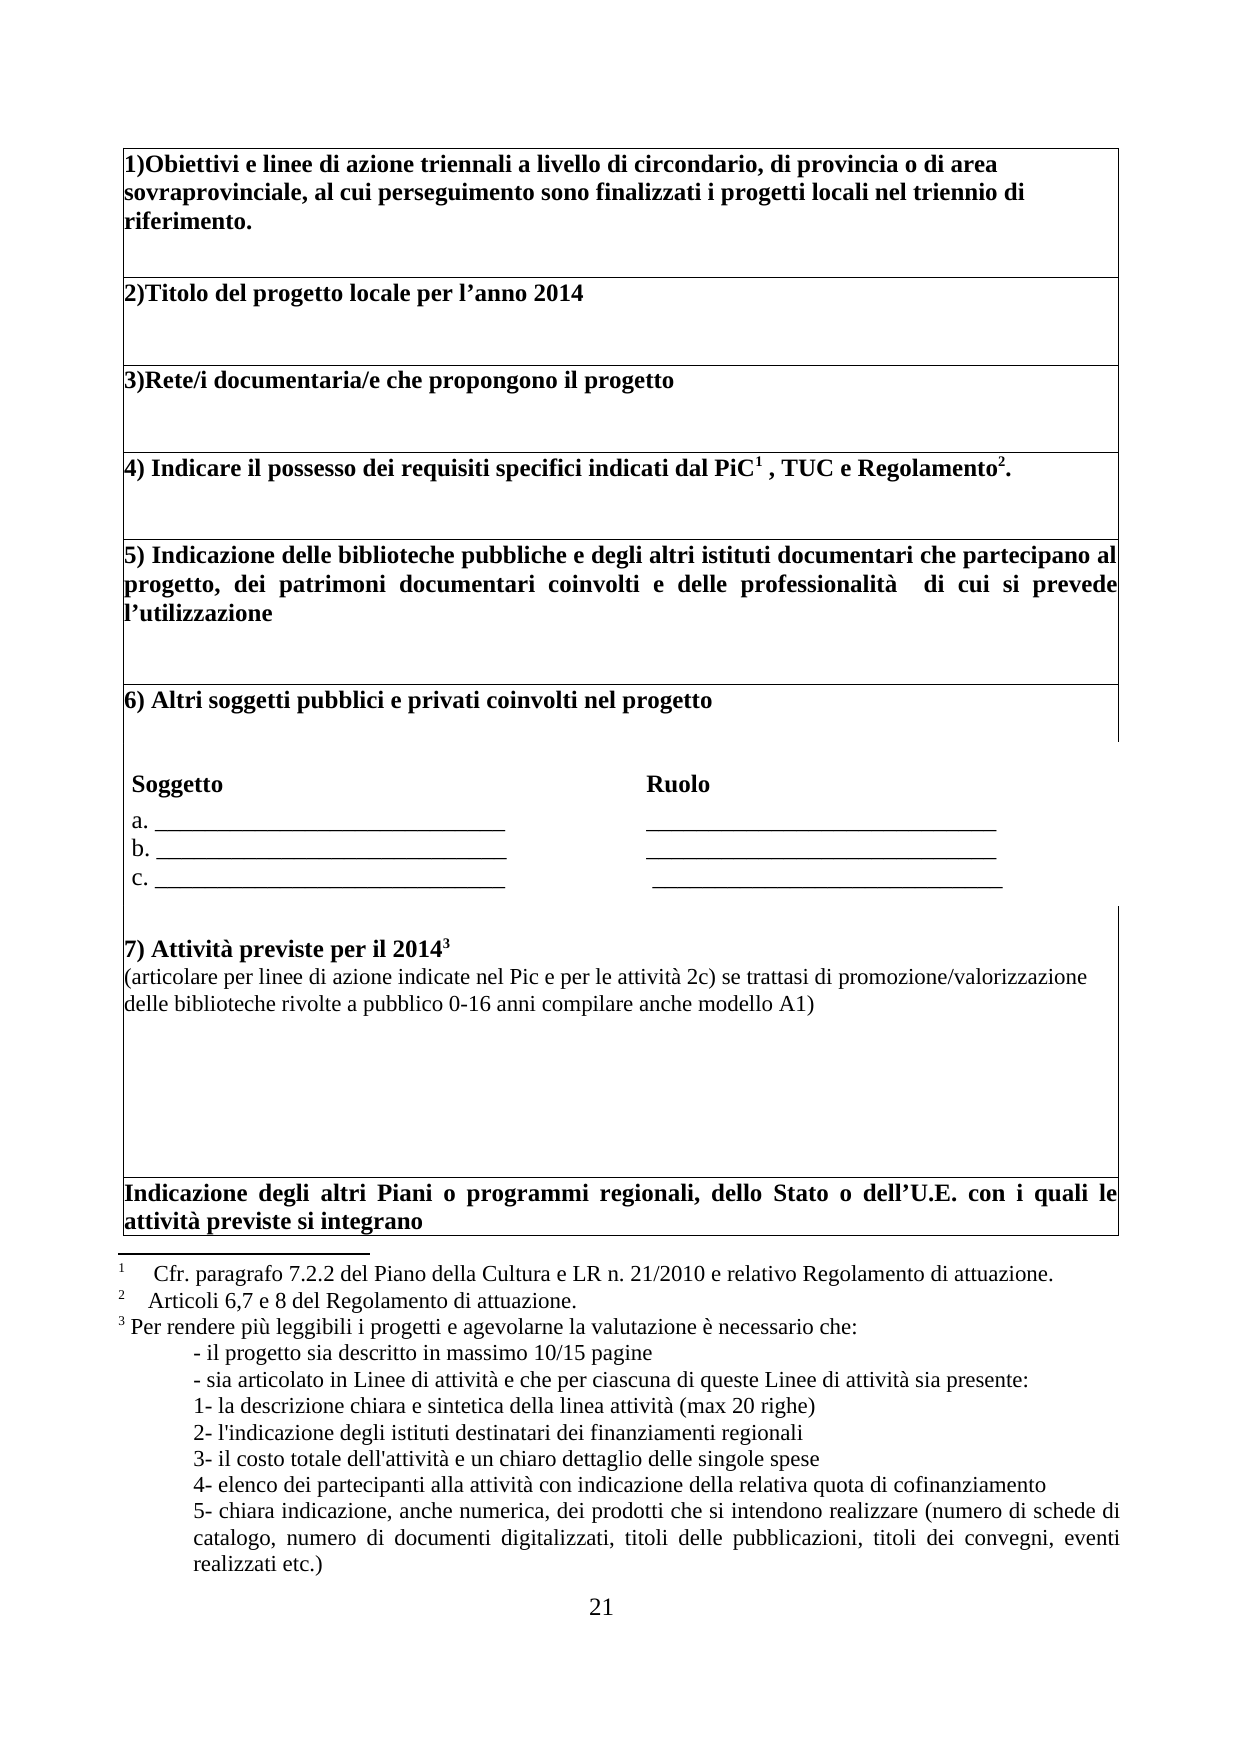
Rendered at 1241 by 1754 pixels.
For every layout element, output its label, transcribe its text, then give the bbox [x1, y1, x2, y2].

table_cell [1119, 277, 1123, 364]
table_cell 4) Indicare il possesso dei requisiti specifici indicati dal PiC , TUC e Regolamento. [124, 453, 1118, 539]
table_cell [1119, 684, 1123, 743]
table_cell [1119, 805, 1123, 905]
table_header Ruolo [639, 744, 1119, 804]
table_cell 1)Obiettivi e linee di azione triennali a livello di circondario, di provincia o di area sovraprovinciale, al cui perseguimento sono finalizzati i progetti locali nel triennio di riferimento. [124, 149, 1118, 277]
table_cell [1128, 1177, 1145, 1235]
table_cell 5) Indicazione delle biblioteche pubbliche e degli altri istituti documentari che partecipano al progetto, dei patrimoni documentari coinvolti e delle professionalità di cui si prevede l’utilizzazione [124, 540, 1118, 684]
table_cell [1119, 744, 1123, 804]
table_cell [1123, 744, 1128, 804]
table_cell [1123, 148, 1128, 277]
table_cell [1123, 684, 1128, 743]
table_cell [1119, 906, 1123, 1177]
table_cell a. ____________________________ b. ____________________________ c. ____________________________ [125, 805, 638, 905]
table_cell [1119, 539, 1123, 684]
table_cell [1128, 905, 1145, 1177]
table_cell 3)Rete/i documentaria/e che propongono il progetto [124, 366, 1118, 452]
table_cell [1123, 1177, 1128, 1235]
table_cell [1123, 277, 1128, 364]
table_cell 2)Titolo del progetto locale per l’anno 2014 [124, 278, 1118, 364]
table_cell [1128, 148, 1145, 277]
table_cell Indicazione degli altri Piani o programmi regionali, dello Stato o dell’U.E. con i quali le attività previste si integrano [124, 1178, 1118, 1235]
table_header Soggetto [125, 744, 638, 804]
table_cell [1123, 906, 1128, 1177]
table_cell [1128, 684, 1145, 905]
table_cell [1119, 1177, 1123, 1235]
table_cell [1128, 539, 1145, 684]
table_cell [1123, 365, 1128, 452]
table_cell 7) Attività previste per il 2014 (articolare per linee di azione indicate nel Pic e per le attività 2c) se trattasi di promozione/valorizzazione delle biblioteche rivolte a pubblico 0-16 anni compilare anche modello A1) [124, 906, 1118, 1177]
table_cell ____________________________ ____________________________ ____________________________ [639, 805, 1119, 905]
table_cell [1119, 452, 1123, 539]
table_cell 6) Altri soggetti pubblici e privati coinvolti nel progetto [124, 685, 1118, 742]
table_cell [1128, 365, 1145, 452]
table_cell [1123, 805, 1128, 905]
table_cell [1128, 277, 1145, 364]
table_cell [1123, 452, 1128, 539]
table_cell [1123, 539, 1128, 684]
table_cell [1128, 452, 1145, 539]
table_cell [1119, 365, 1123, 452]
table_cell [1119, 148, 1123, 277]
